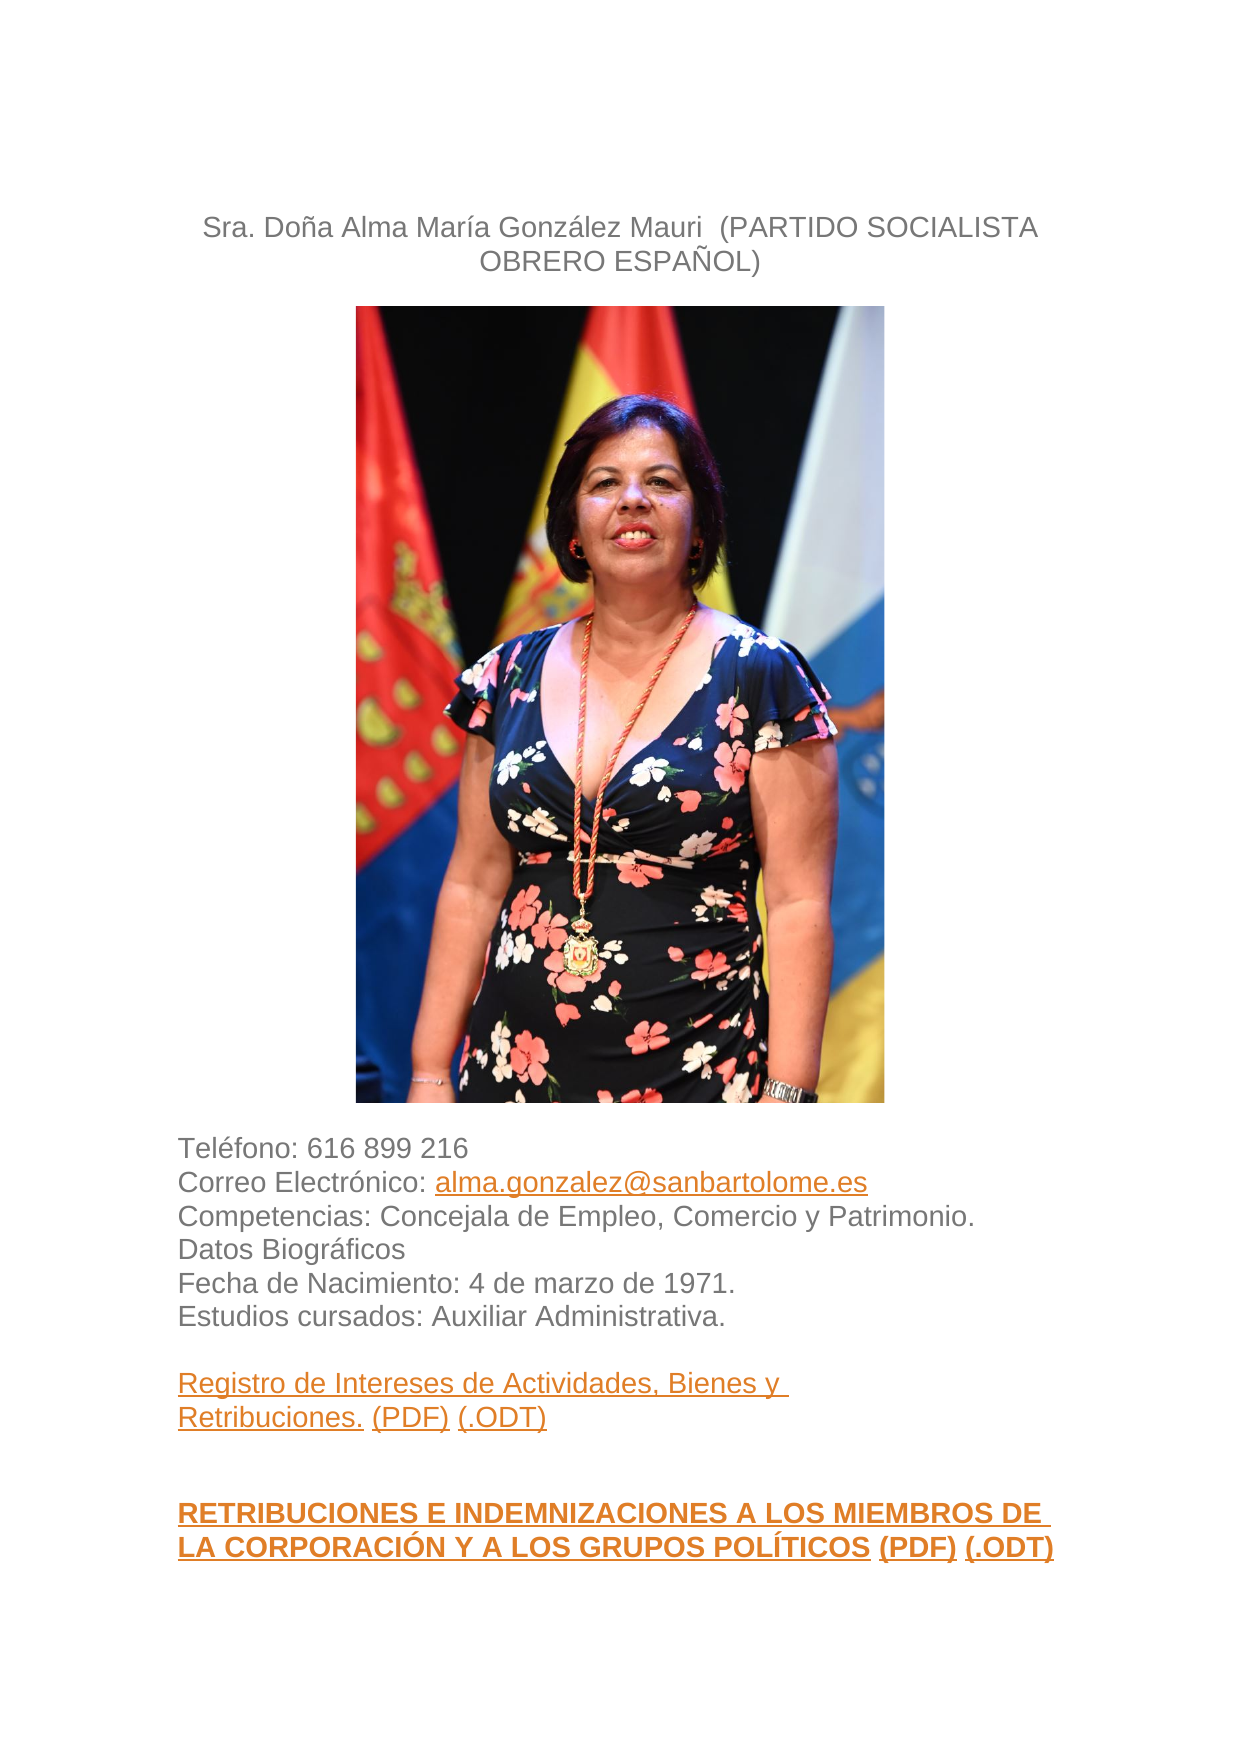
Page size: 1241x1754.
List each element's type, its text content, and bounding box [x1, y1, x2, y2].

picture [355, 306, 885, 1103]
text Teléfono: 616 899 216 [177, 1132, 1063, 1165]
text Correo Electrónico: alma.gonzalez@sanbartolome.es [177, 1165, 1063, 1199]
text Datos Biográficos [177, 1232, 1063, 1266]
text Fecha de Nacimiento: 4 de marzo de 1971. Estudios cursados: Auxiliar Administrativa. [177, 1266, 1063, 1333]
text Sra. Doña Alma María González Mauri (PARTIDO SOCIALISTA OBRERO ESPAÑOL) [177, 210, 1063, 277]
text Registro de Intereses de Actividades, Bienes y Retribuciones. (PDF) (.ODT) [177, 1366, 1063, 1433]
text RETRIBUCIONES E INDEMNIZACIONES A LOS MIEMBROS DE LA CORPORACIÓN Y A LOS GRUPOS POLÍTICOS (PDF) (.ODT) [177, 1496, 1063, 1563]
text Competencias: Concejala de Empleo, Comercio y Patrimonio. [177, 1199, 1063, 1232]
